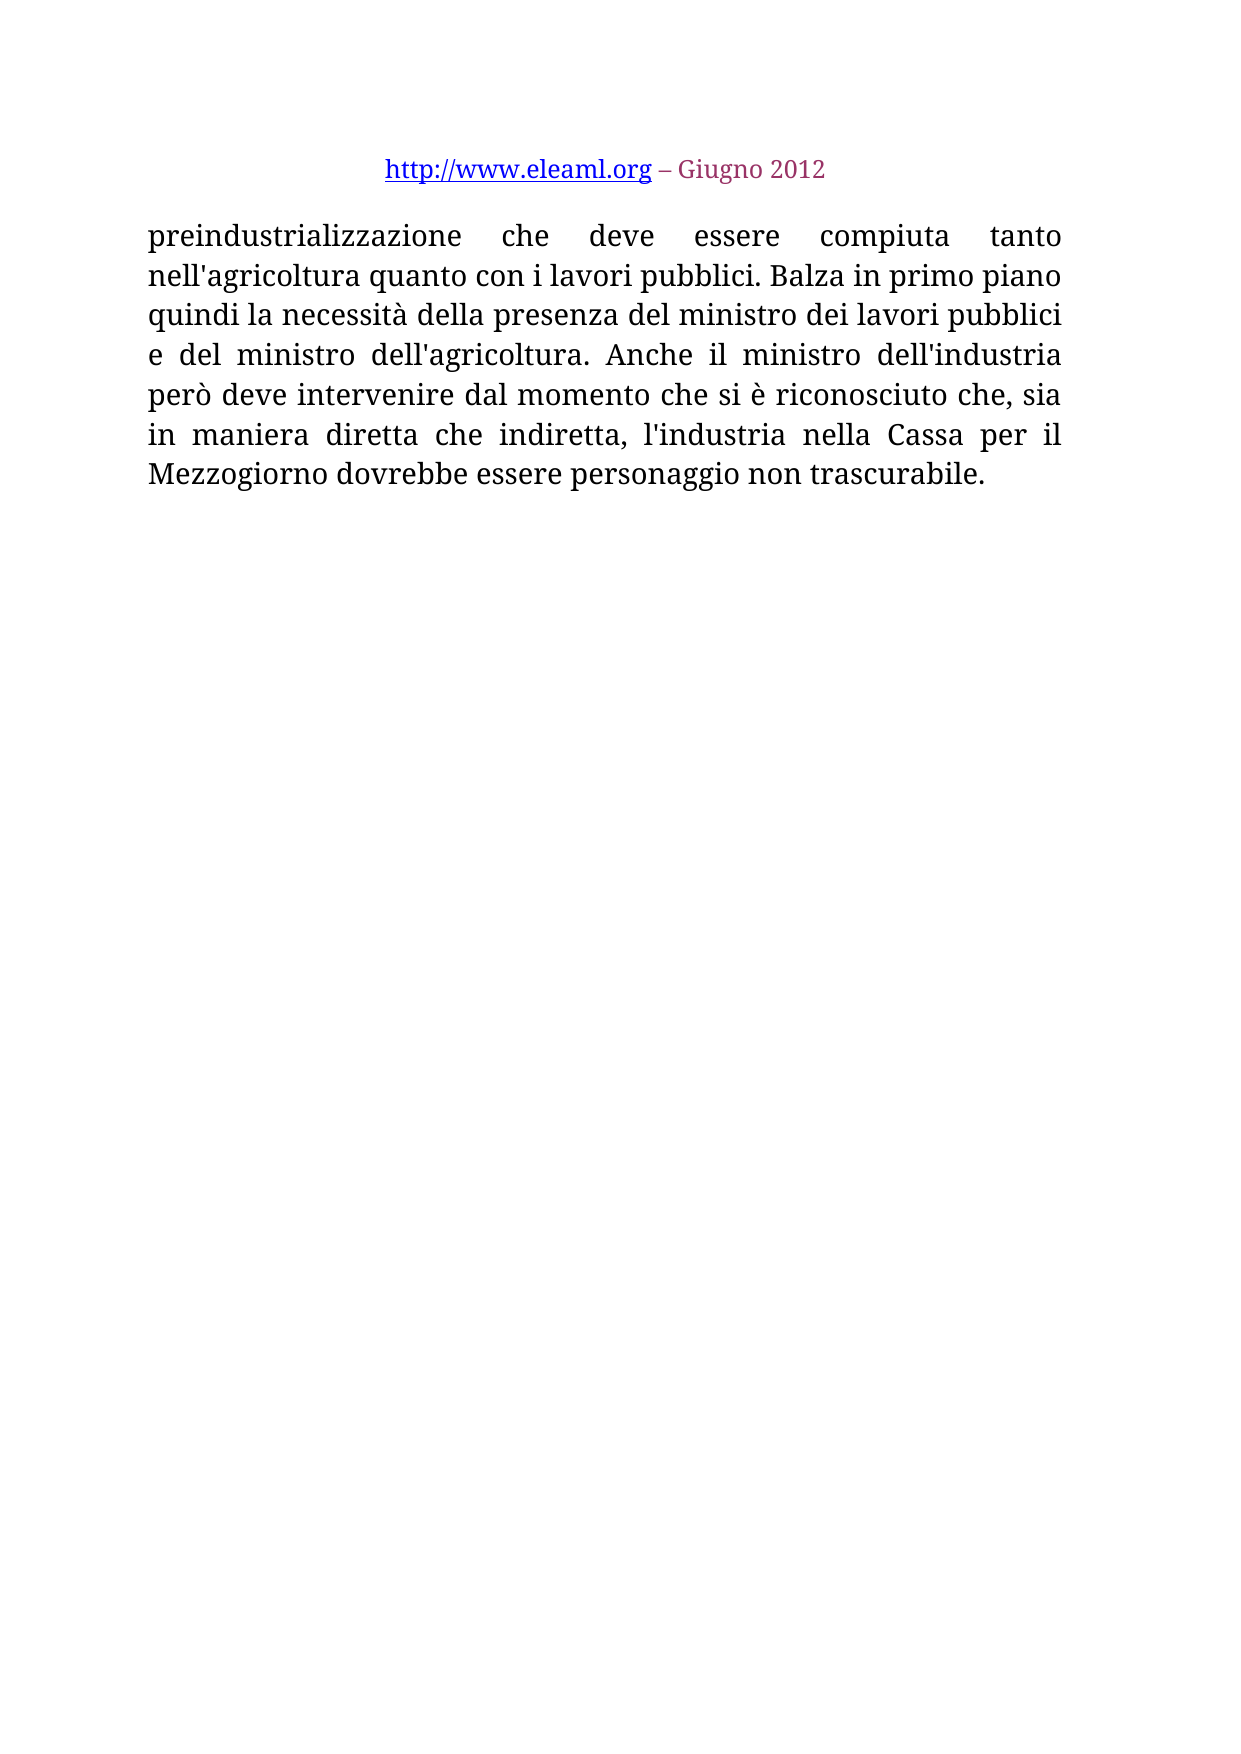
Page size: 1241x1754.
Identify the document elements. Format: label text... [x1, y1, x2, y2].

text preindustrializzazione che deve essere compiuta tanto nell'agricoltura quanto con i lavori pubblici. Balza in primo piano quindi la necessità della presenza del ministro dei lavori pubblici e del ministro dell'agricoltura. Anche il ministro dell'industria però deve intervenire dal momento che si è riconosciuto che, sia in maniera diretta che indiretta, l'industria nella Cassa per il Mezzogiorno dovrebbe essere personaggio non trascurabile. [148, 215, 1063, 493]
